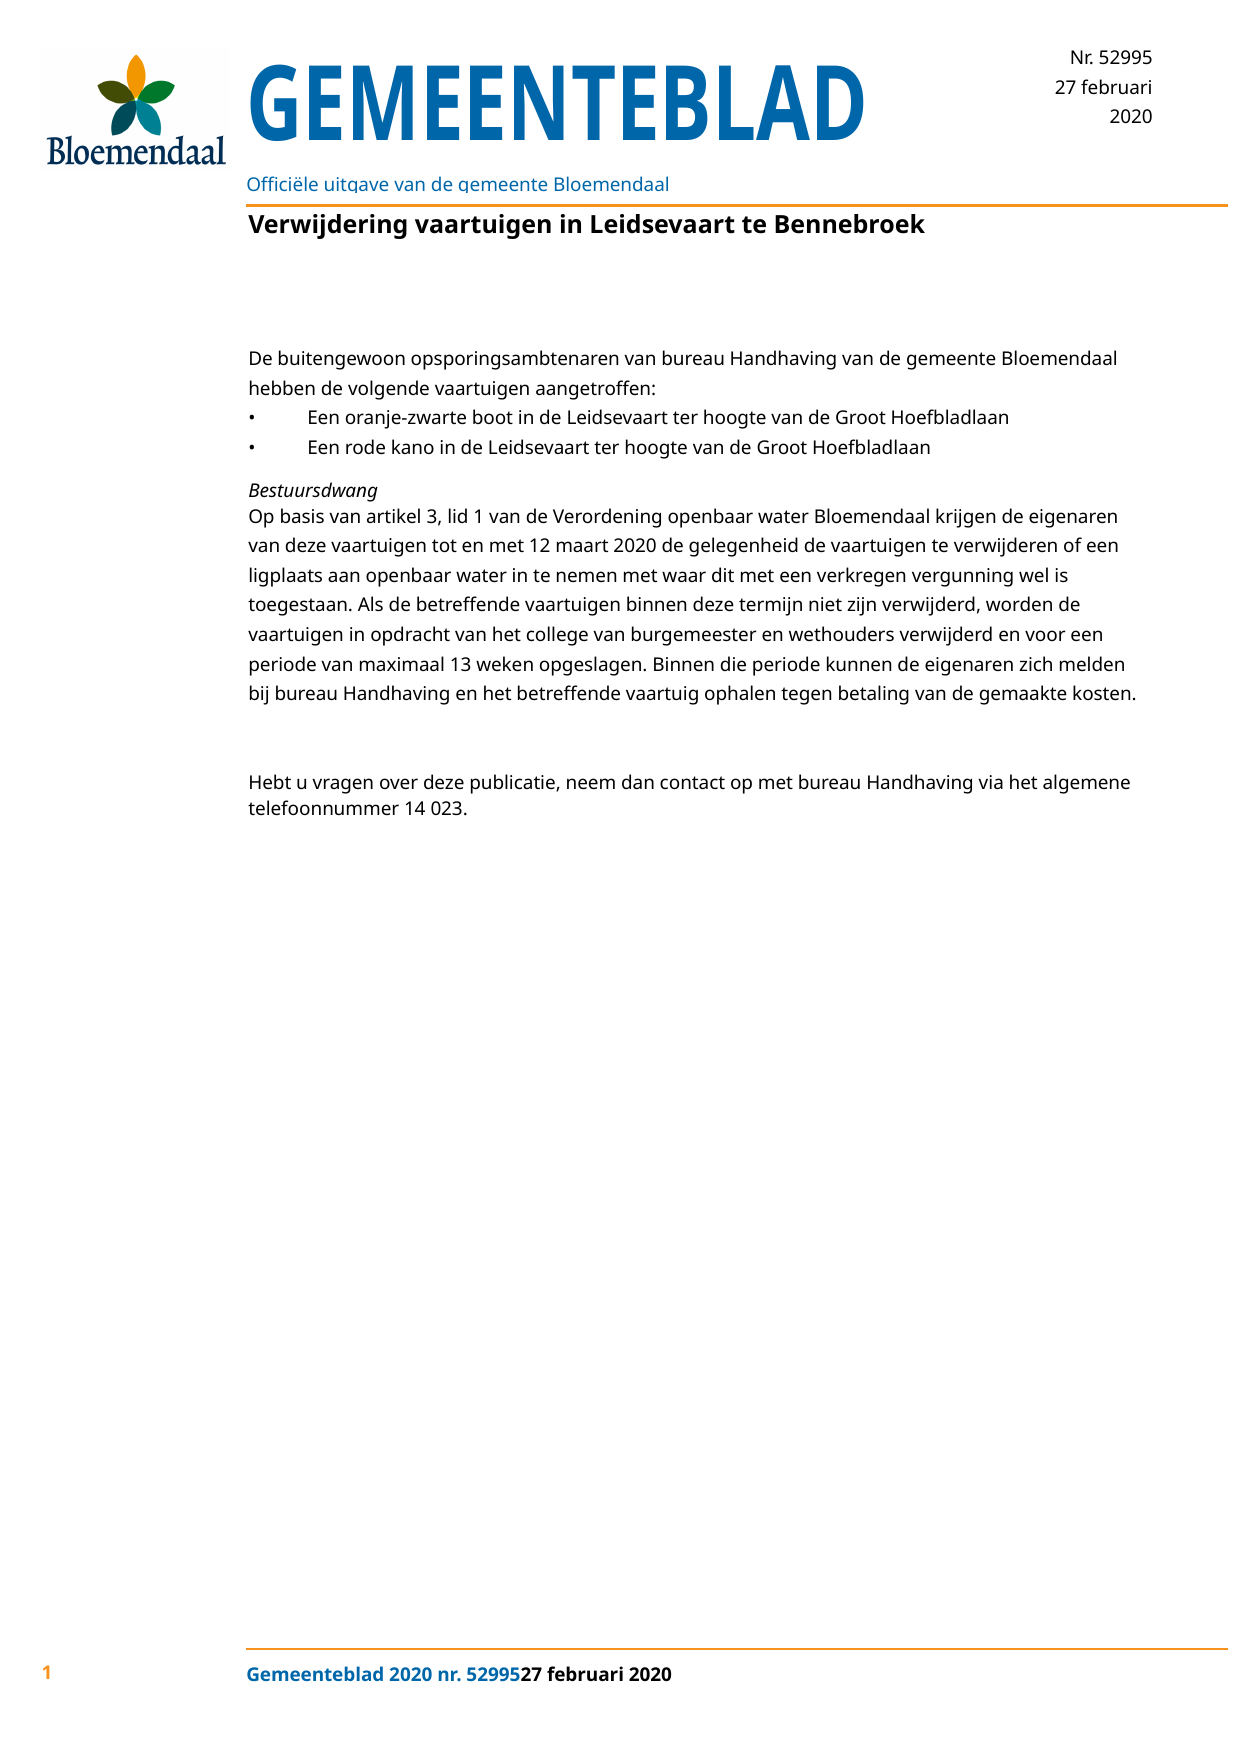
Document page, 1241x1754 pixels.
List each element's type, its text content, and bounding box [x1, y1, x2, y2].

list Een oranje-zwarte boot in de Leidsevaart ter hoogte van de Groot Hoefbladlaan [248, 404, 1152, 430]
text Op basis van artikel 3, lid 1 van de Verordening openbaar water Bloemendaal krijgen de eigenaren van deze vaartuigen tot en met 12 maart 2020 de gelegenheid de vaartuigen te verwijderen of een ligplaats aan openbaar water in te nemen met waar dit met een verkregen vergunning wel is toegestaan. Als de betreffende vaartuigen binnen deze termijn niet zijn verwijderd, worden de vaartuigen in opdracht van het college van burgemeester en wethouders verwijderd en voor een periode van maximaal 13 weken opgeslagen. Binnen die periode kunnen de eigenaren zich melden bij bureau Handhaving en het betreffende vaartuig ophalen tegen betaling van de gemaakte kosten. [248, 503, 1152, 706]
picture [41, 47, 231, 172]
text Bestuursdwang [248, 477, 1152, 503]
text Verwijdering vaartuigen in Leidsevaart te Bennebroek [248, 207, 1152, 241]
text De buitengewoon opsporingsambtenaren van bureau Handhaving van de gemeente Bloemendaal hebben de volgende vaartuigen aangetroffen: [248, 345, 1152, 401]
list Een rode kano in de Leidsevaart ter hoogte van de Groot Hoefbladlaan [248, 434, 1152, 460]
text Hebt u vragen over deze publicatie, neem dan contact op met bureau Handhaving via het algemene telefoonnummer 14 023. [248, 769, 1152, 821]
